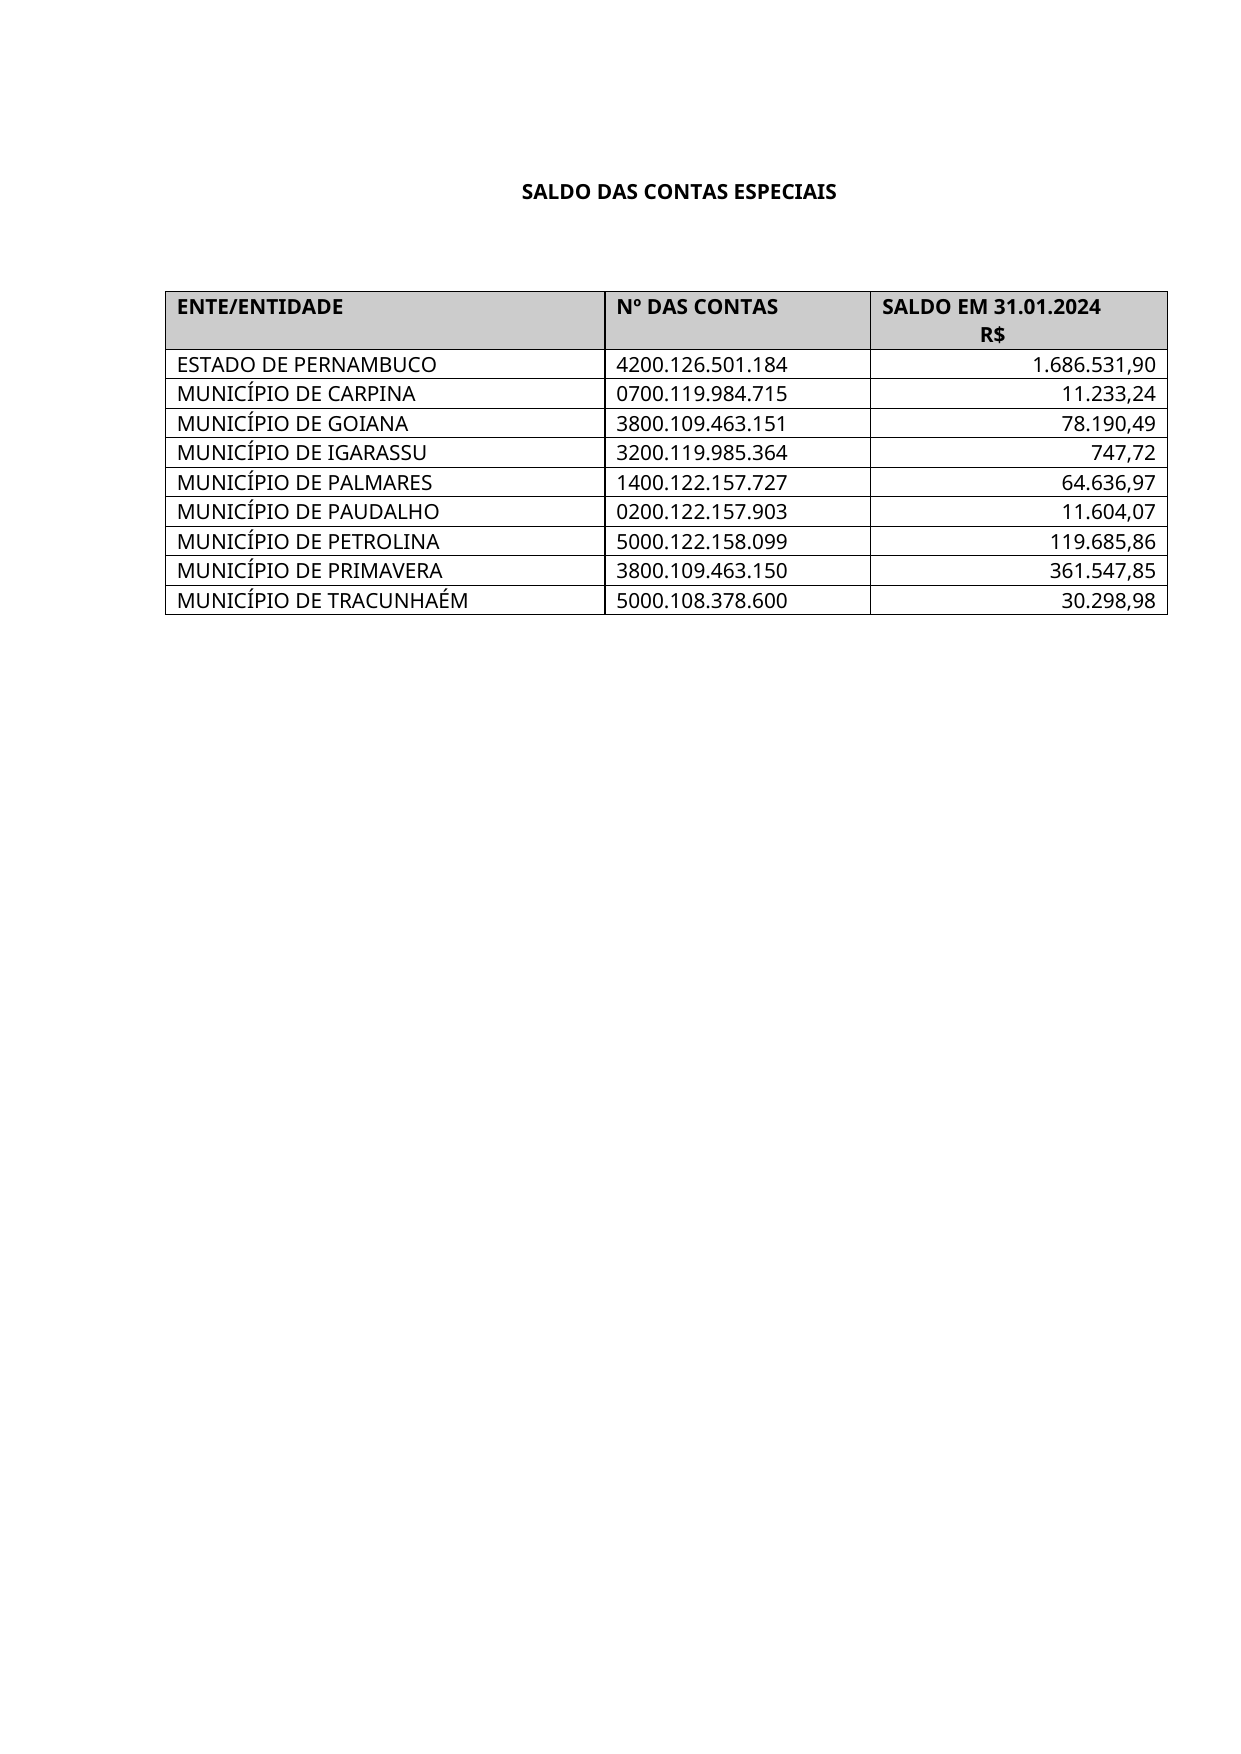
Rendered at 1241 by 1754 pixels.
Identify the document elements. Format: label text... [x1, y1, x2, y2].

table_cell 30.298,98 [871, 586, 1167, 614]
table_cell 11.233,24 [871, 379, 1167, 408]
table_cell ESTADO DE PERNAMBUCO [166, 350, 604, 378]
table_cell 3800.109.463.150 [606, 556, 870, 585]
table_cell 1400.122.157.727 [606, 468, 870, 496]
table_cell 119.685,86 [871, 527, 1167, 555]
table_cell 3800.109.463.151 [606, 409, 870, 437]
table_header Nº DAS CONTAS [606, 292, 870, 349]
table_cell MUNICÍPIO DE PETROLINA [166, 527, 604, 555]
table_cell 64.636,97 [871, 468, 1167, 496]
subtitle SALDO DAS CONTAS ESPECIAIS [177, 177, 1181, 206]
table_cell 11.604,07 [871, 497, 1167, 526]
table_cell MUNICÍPIO DE CARPINA [166, 379, 604, 408]
table_cell MUNICÍPIO DE PRIMAVERA [166, 556, 604, 585]
table_cell 3200.119.985.364 [606, 438, 870, 467]
table_cell 1.686.531,90 [871, 350, 1167, 378]
table_cell MUNICÍPIO DE PAUDALHO [166, 497, 604, 526]
table_cell MUNICÍPIO DE GOIANA [166, 409, 604, 437]
table_cell 4200.126.501.184 [606, 350, 870, 378]
table_cell 0200.122.157.903 [606, 497, 870, 526]
table_cell 78.190,49 [871, 409, 1167, 437]
table_cell 5000.122.158.099 [606, 527, 870, 555]
table_cell MUNICÍPIO DE IGARASSU [166, 438, 604, 467]
table_cell 747,72 [871, 438, 1167, 467]
table_cell MUNICÍPIO DE TRACUNHAÉM [166, 586, 604, 614]
table_cell 0700.119.984.715 [606, 379, 870, 408]
table_cell 5000.108.378.600 [606, 586, 870, 614]
table_cell MUNICÍPIO DE PALMARES [166, 468, 604, 496]
table_header ENTE/ENTIDADE [166, 292, 604, 349]
table_header SALDO EM 31.01.2024 R$ [871, 292, 1167, 349]
table_cell 361.547,85 [871, 556, 1167, 585]
